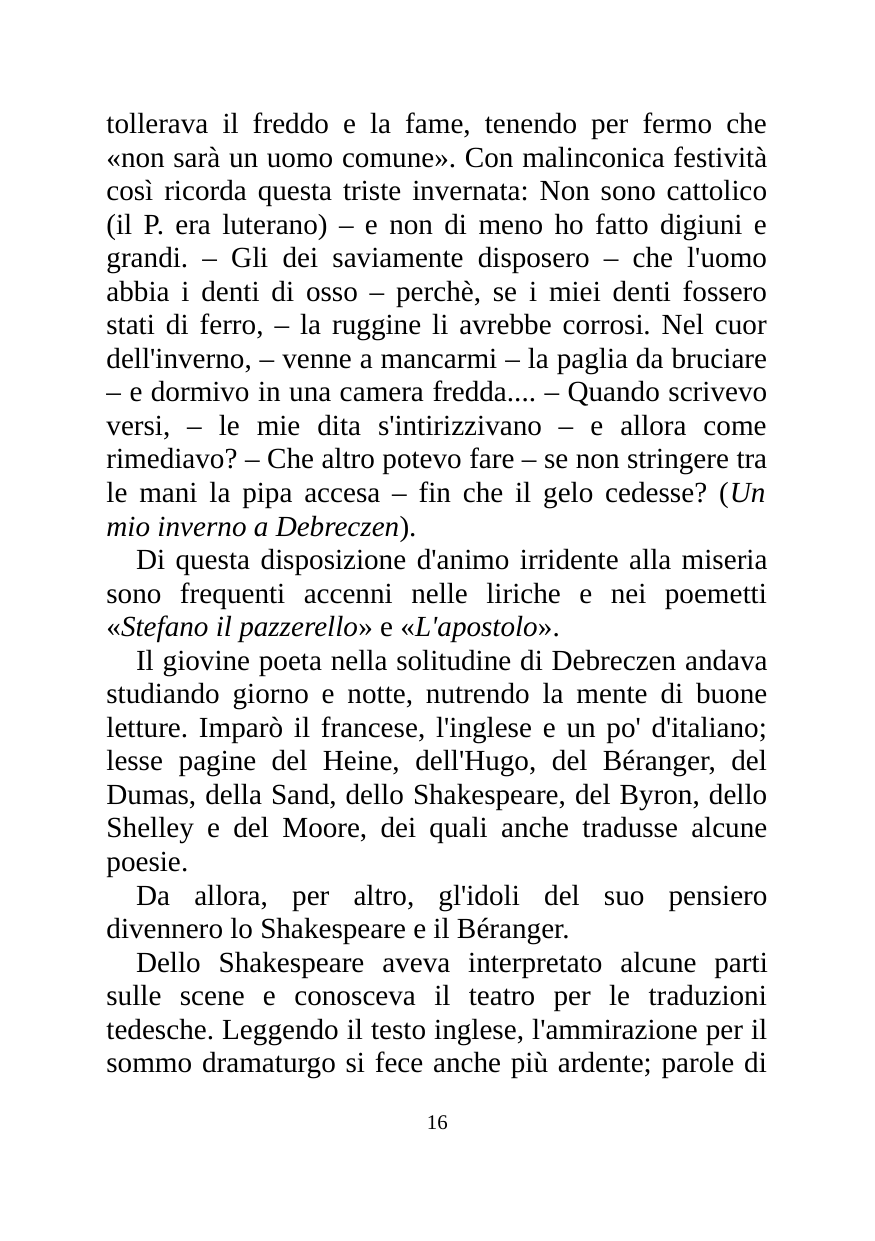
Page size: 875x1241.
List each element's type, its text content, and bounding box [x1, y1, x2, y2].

text Da allora, per altro, gl'idoli del suo pensiero divennero lo Shakespeare e il Béranger. [106, 878, 768, 945]
text Di questa disposizione d'animo irridente alla miseria sono frequenti accenni nelle liriche e nei poemetti «Stefano il pazzerello» e «L'apostolo». [106, 542, 768, 643]
text tollerava il freddo e la fame, tenendo per fermo che «non sarà un uomo comune». Con malinconica festività così ricorda questa triste invernata: Non sono cattolico (il P. era luterano) – e non di meno ho fatto digiuni e grandi. – Gli dei saviamente disposero – che l'uomo abbia i denti di osso – perchè, se i miei denti fossero stati di ferro, – la ruggine li avrebbe corrosi. Nel cuor dell'inverno, – venne a mancarmi – la paglia da bruciare – e dormivo in una camera fredda.... – Quando scrivevo versi, – le mie dita s'intirizzivano – e allora come rimediavo? – Che altro potevo fare – se non stringere tra le mani la pipa accesa – fin che il gelo cedesse? (Un mio inverno a Debreczen). [106, 106, 768, 542]
text Il giovine poeta nella solitudine di Debreczen andava studiando giorno e notte, nutrendo la mente di buone letture. Imparò il francese, l'inglese e un po' d'italiano; lesse pagine del Heine, dell'Hugo, del Béranger, del Dumas, della Sand, dello Shakespeare, del Byron, dello Shelley e del Moore, dei quali anche tradusse alcune poesie. [106, 643, 768, 878]
text Dello Shakespeare aveva interpretato alcune parti sulle scene e conosceva il teatro per le traduzioni tedesche. Leggendo il testo inglese, l'ammirazione per il sommo dramaturgo si fece anche più ardente; parole di [106, 945, 768, 1079]
